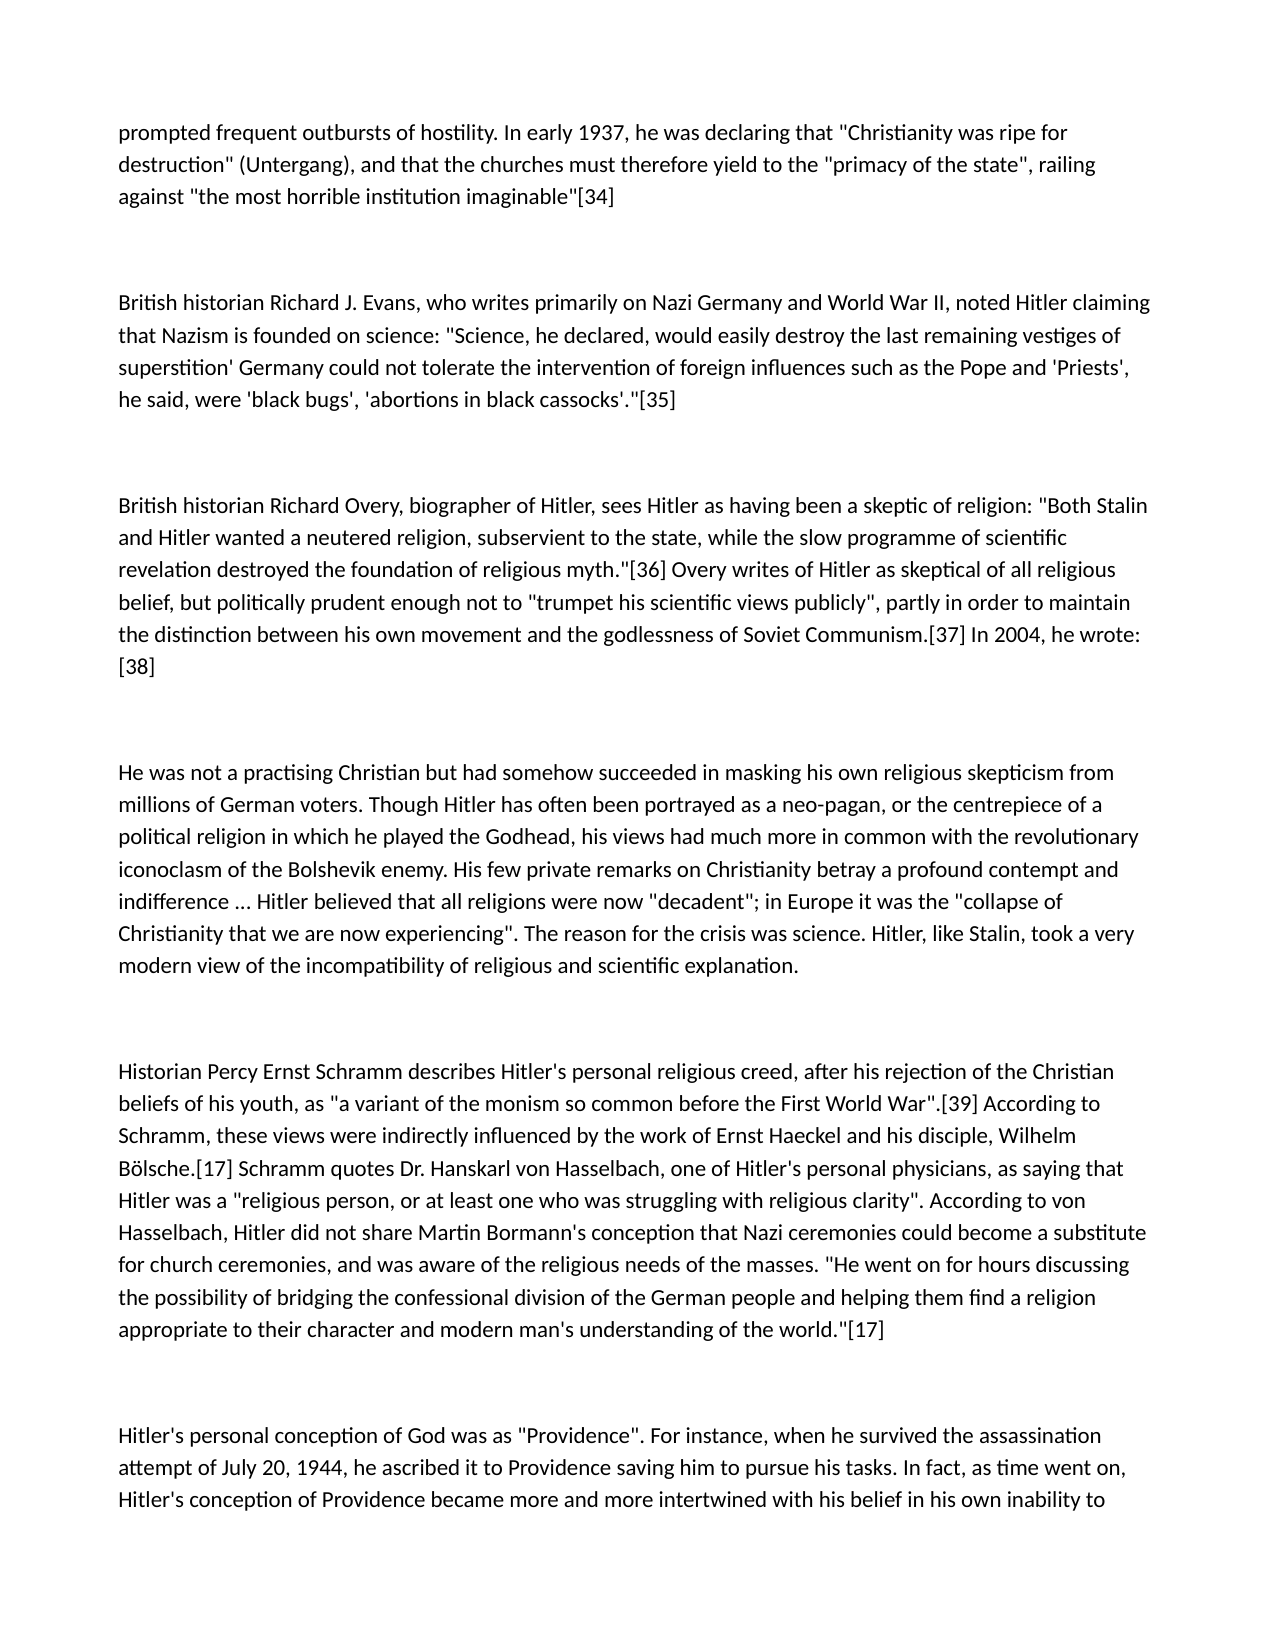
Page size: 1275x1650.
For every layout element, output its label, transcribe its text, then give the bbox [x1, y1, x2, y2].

text Historian Percy Ernst Schramm describes Hitler's personal religious creed, after his rejection of the Christian beliefs of his youth, as "a variant of the monism so common before the First World War".[39] According to Schramm, these views were indirectly influenced by the work of Ernst Haeckel and his disciple, Wilhelm Bölsche.[17] Schramm quotes Dr. Hanskarl von Hasselbach, one of Hitler's personal physicians, as saying that Hitler was a "religious person, or at least one who was struggling with religious clarity". According to von Hasselbach, Hitler did not share Martin Bormann's conception that Nazi ceremonies could become a substitute for church ceremonies, and was aware of the religious needs of the masses. "He went on for hours discussing the possibility of bridging the confessional division of the German people and helping them find a religion appropriate to their character and modern man's understanding of the world."[17] [118, 1057, 1157, 1343]
text He was not a practising Christian but had somehow succeeded in masking his own religious skepticism from millions of German voters. Though Hitler has often been portrayed as a neo-pagan, or the centrepiece of a political religion in which he played the Godhead, his views had much more in common with the revolutionary iconoclasm of the Bolshevik enemy. His few private remarks on Christianity betray a profound contempt and indifference ... Hitler believed that all religions were now "decadent"; in Europe it was the "collapse of Christianity that we are now experiencing". The reason for the crisis was science. Hitler, like Stalin, took a very modern view of the incompatibility of religious and scientific explanation. [118, 758, 1157, 979]
text British historian Richard J. Evans, who writes primarily on Nazi Germany and World War II, noted Hitler claiming that Nazism is founded on science: "Science, he declared, would easily destroy the last remaining vestiges of superstition' Germany could not tolerate the intervention of foreign influences such as the Pope and 'Priests', he said, were 'black bugs', 'abortions in black cassocks'."[35] [118, 288, 1157, 413]
text Hitler's personal conception of God was as "Providence". For instance, when he survived the assassination attempt of July 20, 1944, he ascribed it to Providence saving him to pursue his tasks. In fact, as time went on, Hitler's conception of Providence became more and more intertwined with his belief in his own inability to [118, 1421, 1157, 1513]
text prompted frequent outbursts of hostility. In early 1937, he was declaring that "Christianity was ripe for destruction" (Untergang), and that the churches must therefore yield to the "primacy of the state", railing against "the most horrible institution imaginable"[34] [118, 118, 1157, 211]
text British historian Richard Overy, biographer of Hitler, sees Hitler as having been a skeptic of religion: "Both Stalin and Hitler wanted a neutered religion, subservient to the state, while the slow programme of scientific revelation destroyed the foundation of religious myth."[36] Overy writes of Hitler as skeptical of all religious belief, but politically prudent enough not to "trumpet his scientific views publicly", partly in order to maintain the distinction between his own movement and the godlessness of Soviet Communism.[37] In 2004, he wrote:[38] [118, 491, 1157, 680]
